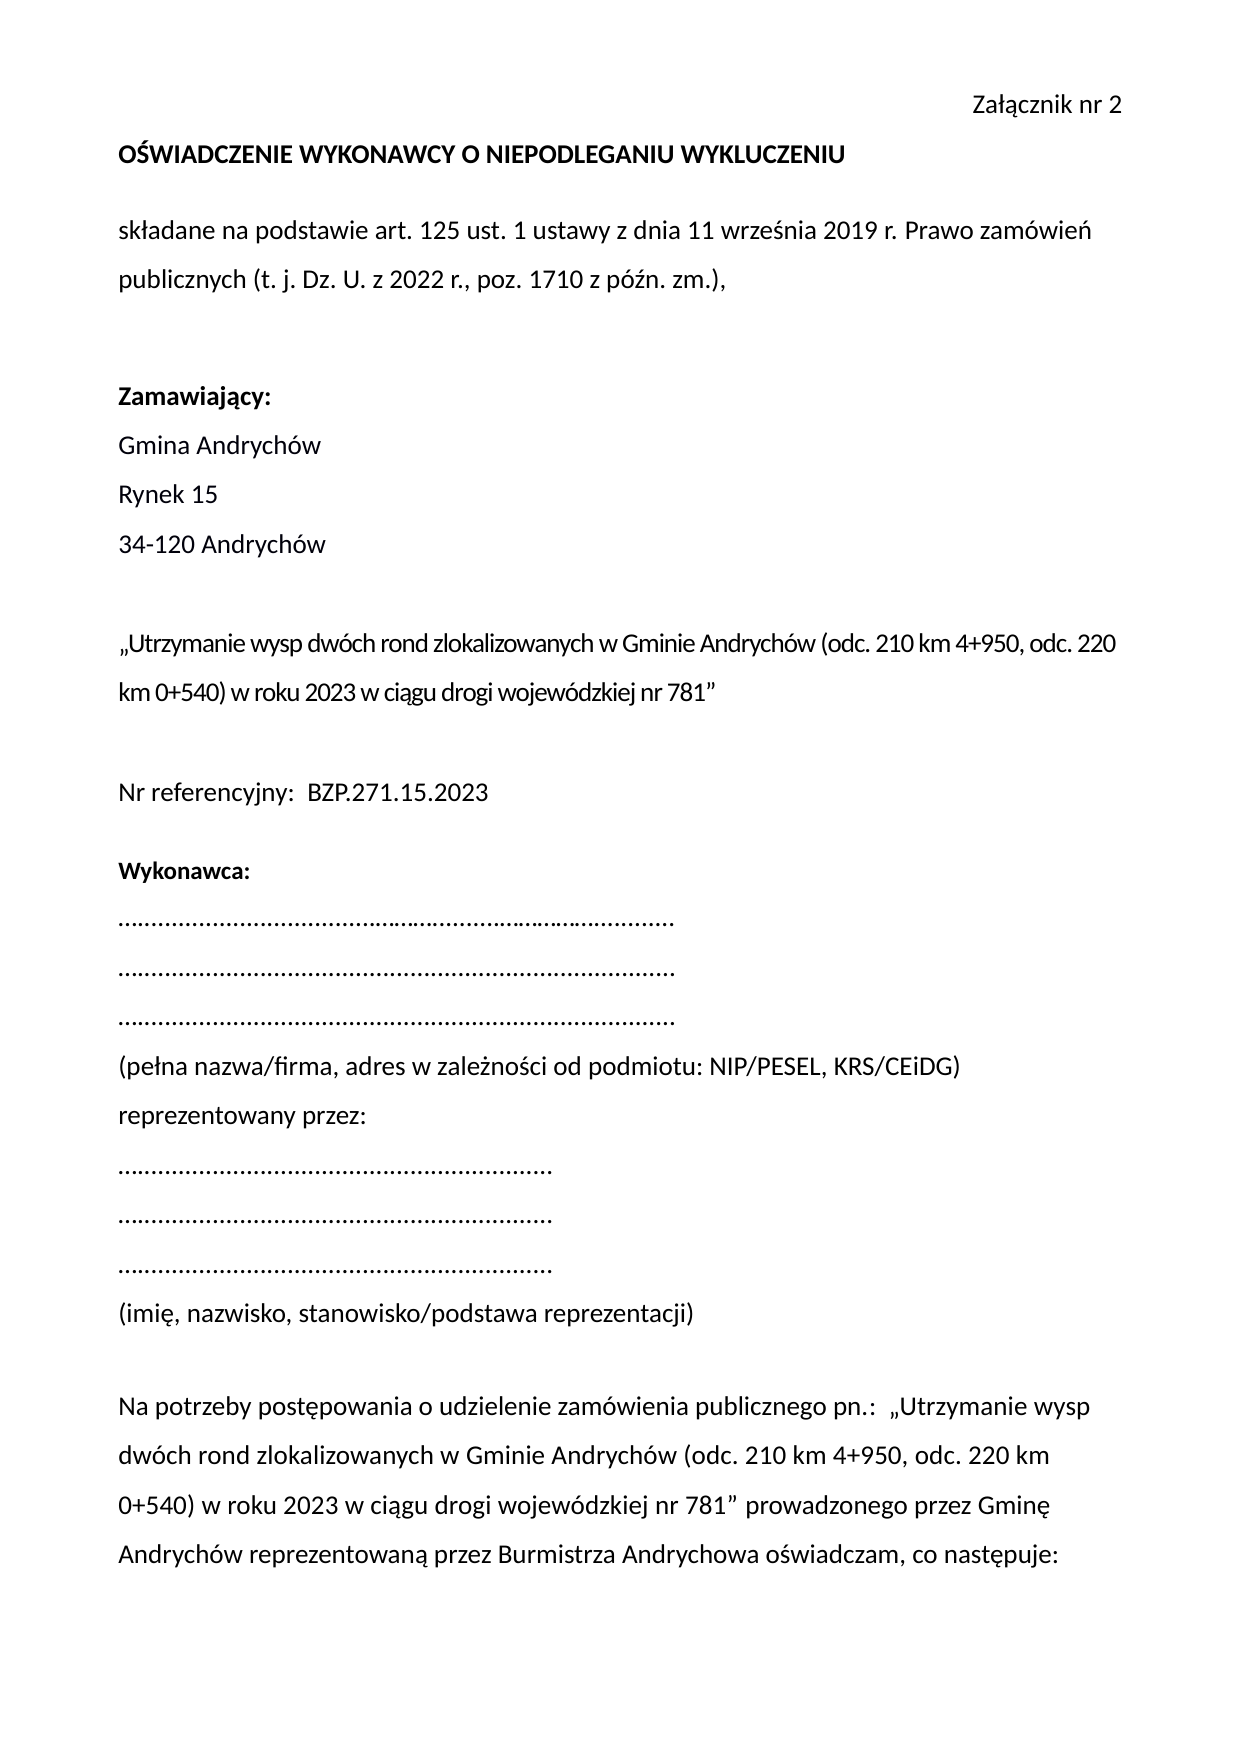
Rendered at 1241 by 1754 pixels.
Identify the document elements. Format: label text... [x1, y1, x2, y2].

text 34-120 Andrychów [118, 527, 1122, 560]
text Zamawiający: [118, 379, 1122, 412]
text …............................................................. [118, 1148, 1122, 1181]
text Załącznik nr 2 [118, 87, 1122, 120]
text Na potrzeby postępowania o udzielenie zamówienia publicznego pn.: „Utrzymanie wysp dwóch rond zlokalizowanych w Gminie Andrychów (odc. 210 km 4+950, odc. 220 km 0+540) w roku 2023 w ciągu drogi wojewódzkiej nr 781” prowadzonego przez Gminę Andrychów reprezentowaną przez Burmistrza Andrychowa oświadczam, co następuje: [118, 1389, 1122, 1570]
text Rynek 15 [118, 478, 1122, 511]
text …............................................................................... [118, 950, 1122, 983]
text (pełna nazwa/firma, adres w zależności od podmiotu: NIP/PESEL, KRS/CEiDG) [118, 1049, 1122, 1082]
text …...................................………..........……………............ [118, 901, 1122, 933]
text składane na podstawie art. 125 ust. 1 ustawy z dnia 11 września 2019 r. Prawo zamówień publicznych (t. j. Dz. U. z 2022 r., poz. 1710 z późn. zm.), [118, 213, 1122, 295]
text Gmina Andrychów [118, 428, 1122, 461]
text Nr referencyjny: BZP.271.15.2023 [118, 776, 1122, 809]
text (imię, nazwisko, stanowisko/podstawa reprezentacji) [118, 1296, 1122, 1329]
text …............................................................. [118, 1197, 1122, 1230]
text Wykonawca: [118, 855, 1122, 885]
text reprezentowany przez: [118, 1098, 1122, 1131]
text „Utrzymanie wysp dwóch rond zlokalizowanych w Gminie Andrychów (odc. 210 km 4+950, odc. 220 km 0+540) w roku 2023 w ciągu drogi wojewódzkiej nr 781” [118, 626, 1122, 709]
text …............................................................. [118, 1247, 1122, 1280]
text OŚWIADCZENIE WYKONAWCY O NIEPODLEGANIU WYKLUCZENIU [118, 137, 1122, 170]
text …............................................................................... [118, 999, 1122, 1032]
